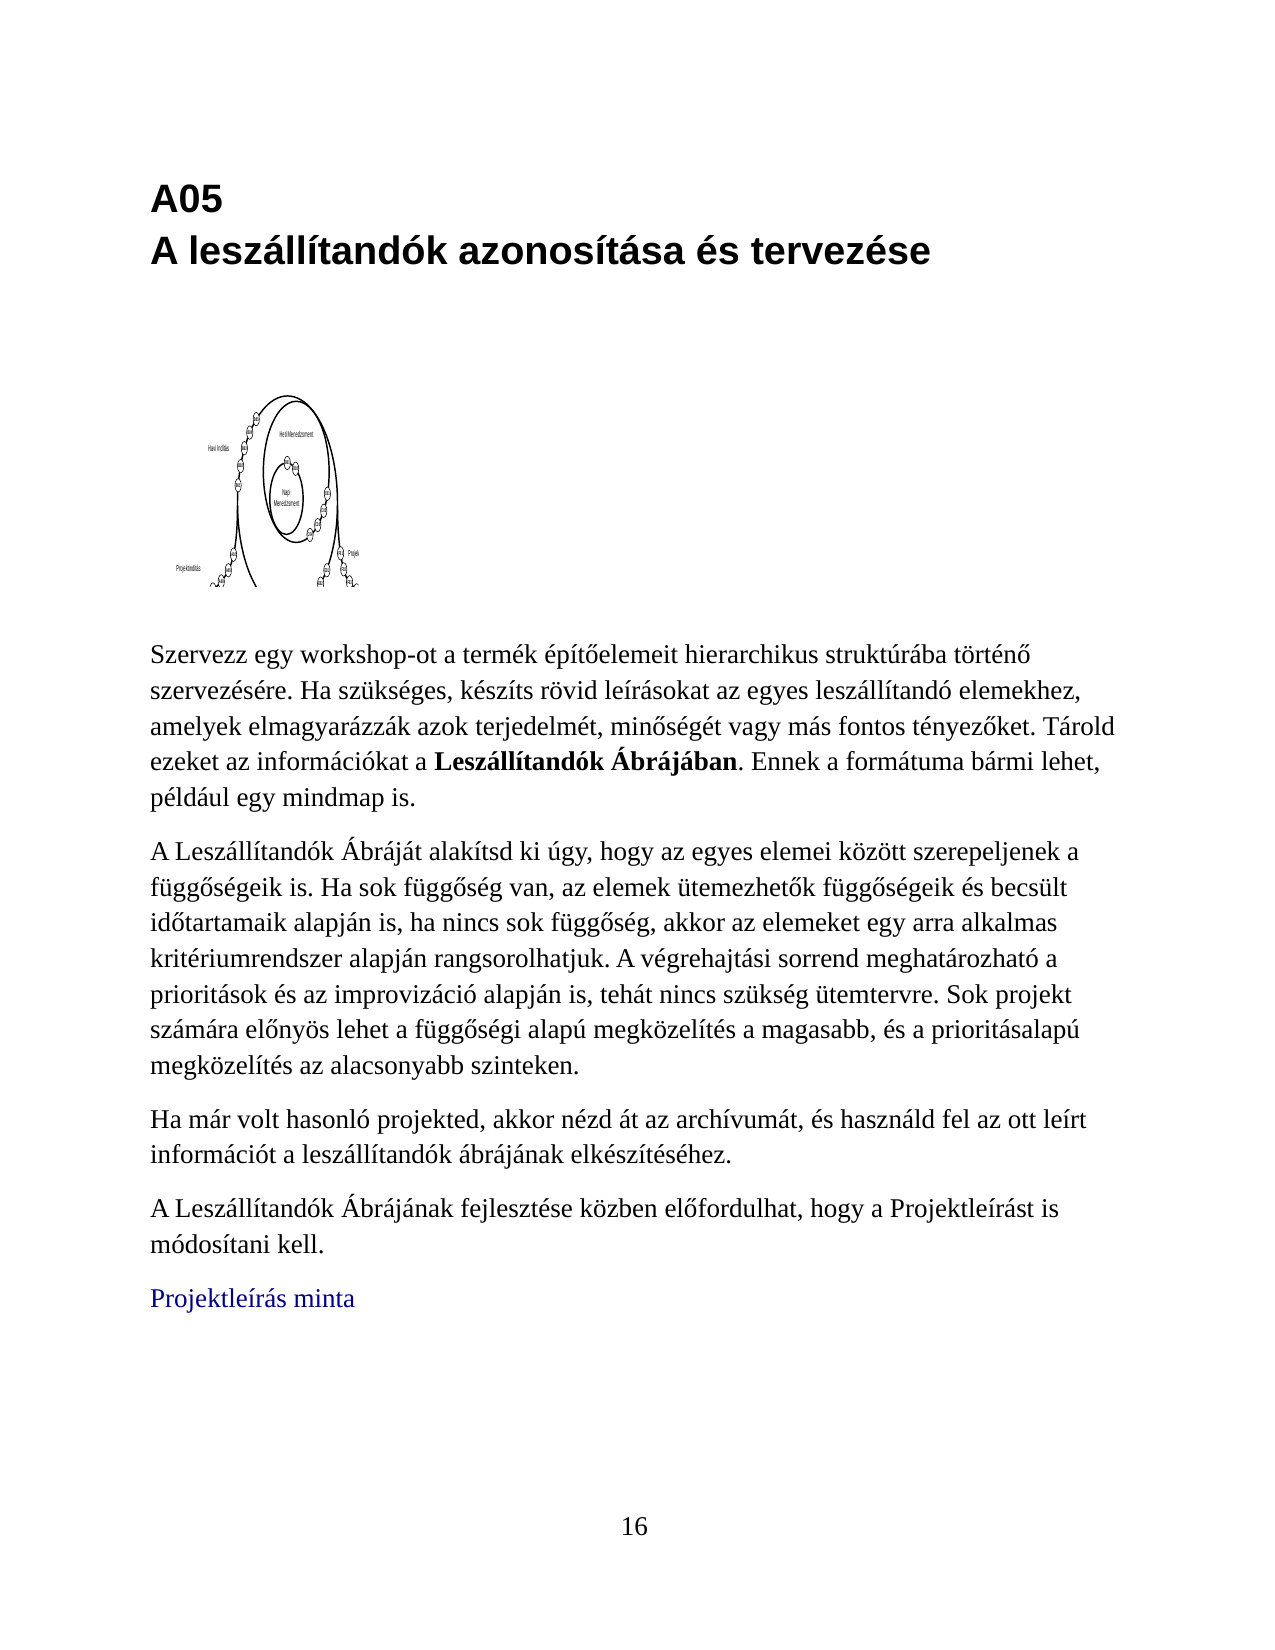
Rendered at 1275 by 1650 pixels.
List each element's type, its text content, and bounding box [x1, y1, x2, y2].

text Ha már volt hasonló projekted, akkor nézd át az archívumát, és használd fel az ott leírt információt a leszállítandók ábrájának elkészítéséhez. [150, 1103, 1125, 1170]
text A Leszállítandók Ábráját alakítsd ki úgy, hogy az egyes elemei között szerepeljenek a függőségeik is. Ha sok függőség van, az elemek ütemezhetők függőségeik és becsült időtartamaik alapján is, ha nincs sok függőség, akkor az elemeket egy arra alkalmas kritériumrendszer alapján rangsorolhatjuk. A végrehajtási sorrend meghatározható a prioritások és az improvizáció alapján is, tehát nincs szükség ütemtervre. Sok projekt számára előnyös lehet a függőségi alapú megközelítés a magasabb, és a prioritásalapú megközelítés az alacsonyabb szinteken. [150, 835, 1125, 1080]
text Projektleírás minta [150, 1282, 1125, 1313]
text A Leszállítandók Ábrájának fejlesztése közben előfordulhat, hogy a Projektleírást is módosítani kell. [150, 1192, 1125, 1259]
text Szervezz egy workshop-ot a termék építőelemeit hierarchikus struktúrába történő szervezésére. Ha szükséges, készíts rövid leírásokat az egyes leszállítandó elemekhez, amelyek elmagyarázzák azok terjedelmét, minőségét vagy más fontos tényezőket. Tárold ezeket az információkat a Leszállítandók Ábrájában. Ennek a formátuma bármi lehet, például egy mindmap is. [150, 638, 1125, 812]
subtitle A05 A leszállítandók azonosítása és tervezése [150, 175, 1125, 273]
